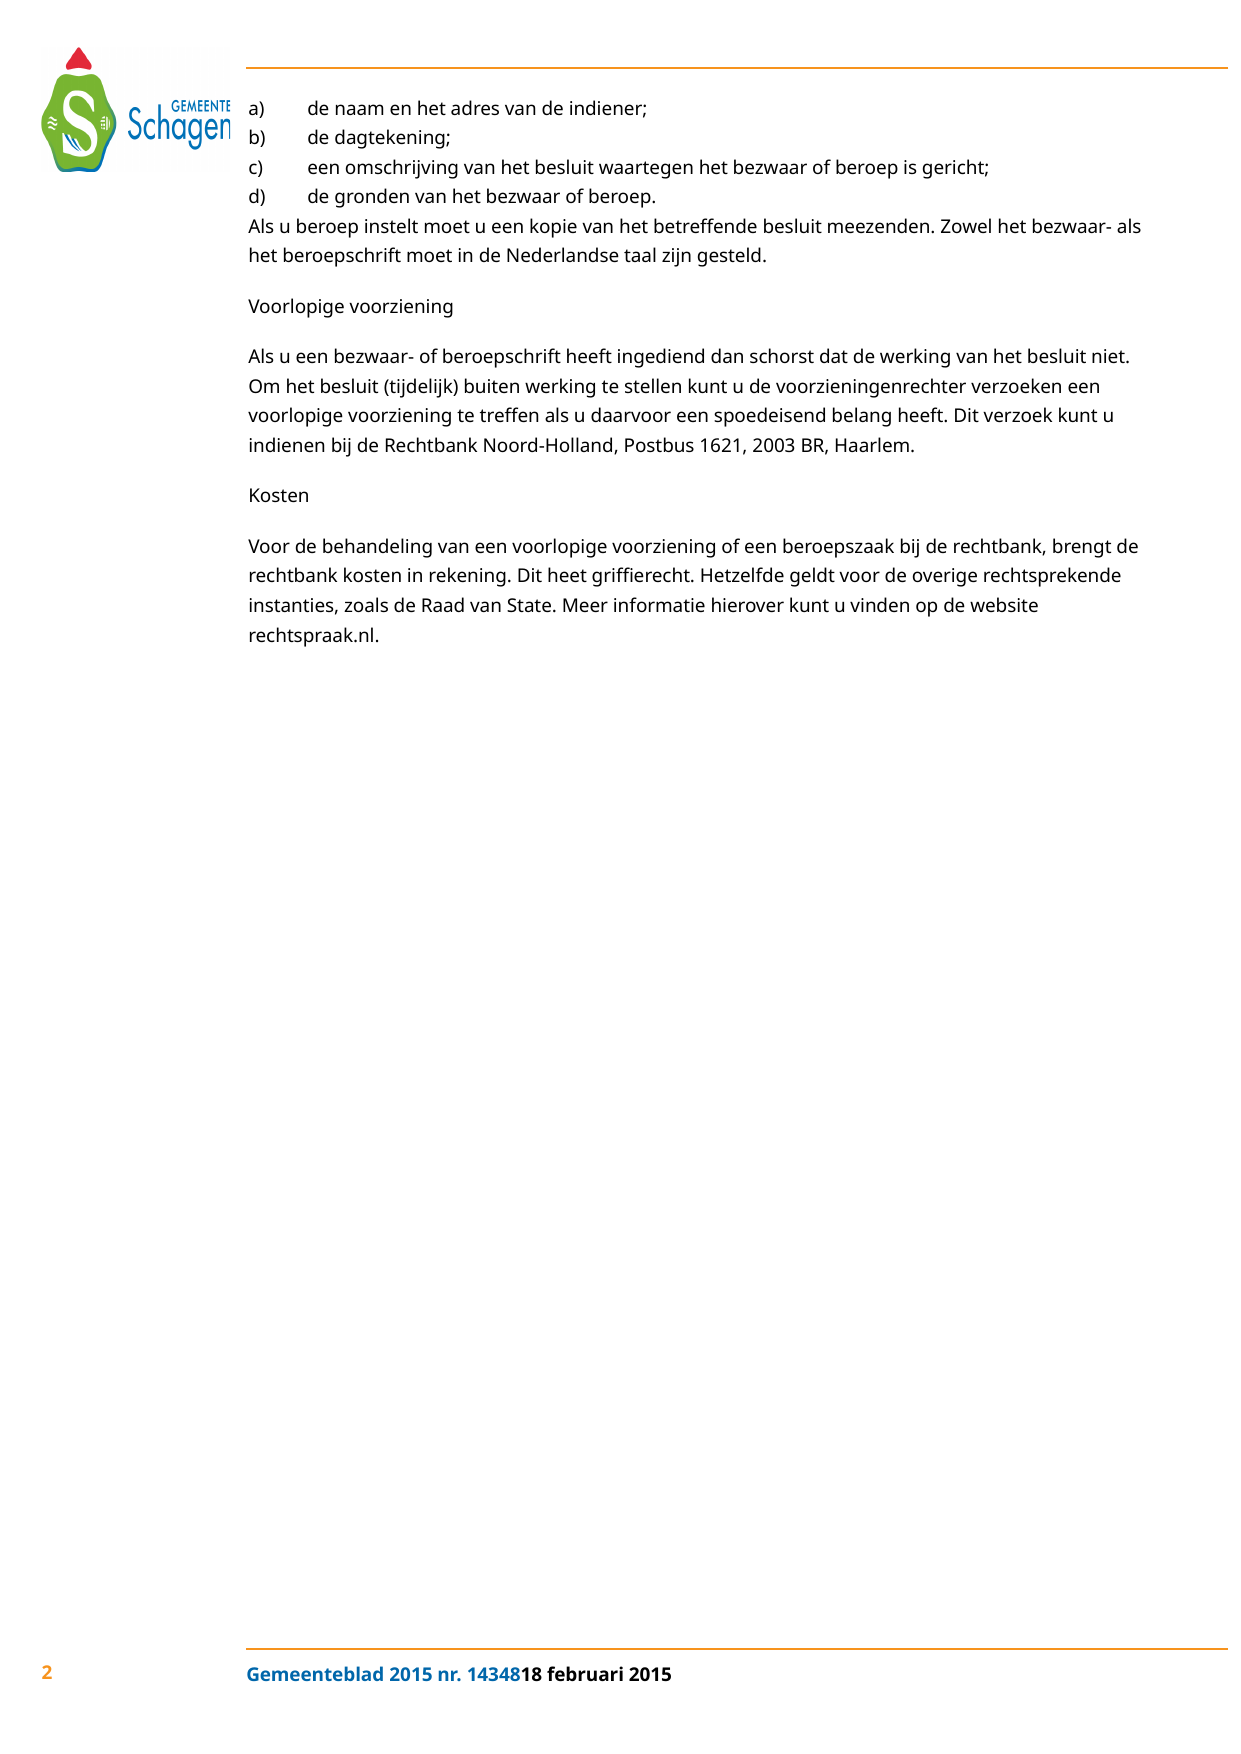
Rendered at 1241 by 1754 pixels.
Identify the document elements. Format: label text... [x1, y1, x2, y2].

text Als u beroep instelt moet u een kopie van het betreffende besluit meezenden. Zowel het bezwaar- als het beroepschrift moet in de Nederlandse taal zijn gesteld. [248, 213, 1152, 268]
text Als u een bezwaar- of beroepschrift heeft ingediend dan schorst dat de werking van het besluit niet. Om het besluit (tijdelijk) buiten werking te stellen kunt u de voorzieningenrechter verzoeken een voorlopige voorziening te treffen als u daarvoor een spoedeisend belang heeft. Dit verzoek kunt u indienen bij de Rechtbank Noord-Holland, Postbus 1621, 2003 BR, Haarlem. [248, 343, 1152, 458]
text Voor de behandeling van een voorlopige voorziening of een beroepszaak bij de rechtbank, brengt de rechtbank kosten in rekening. Dit heet griffierecht. Hetzelfde geldt voor de overige rechtsprekende instanties, zoals de Raad van State. Meer informatie hierover kunt u vinden op de website rechtspraak.nl. [248, 533, 1152, 648]
list de gronden van het bezwaar of beroep. [248, 183, 1152, 209]
list de naam en het adres van de indiener; [248, 95, 1152, 121]
text Kosten [248, 483, 1152, 508]
list de dagtekening; [248, 124, 1152, 150]
picture [41, 47, 231, 172]
text Voorlopige voorziening [248, 293, 1152, 319]
list een omschrijving van het besluit waartegen het bezwaar of beroep is gericht; [248, 154, 1152, 180]
